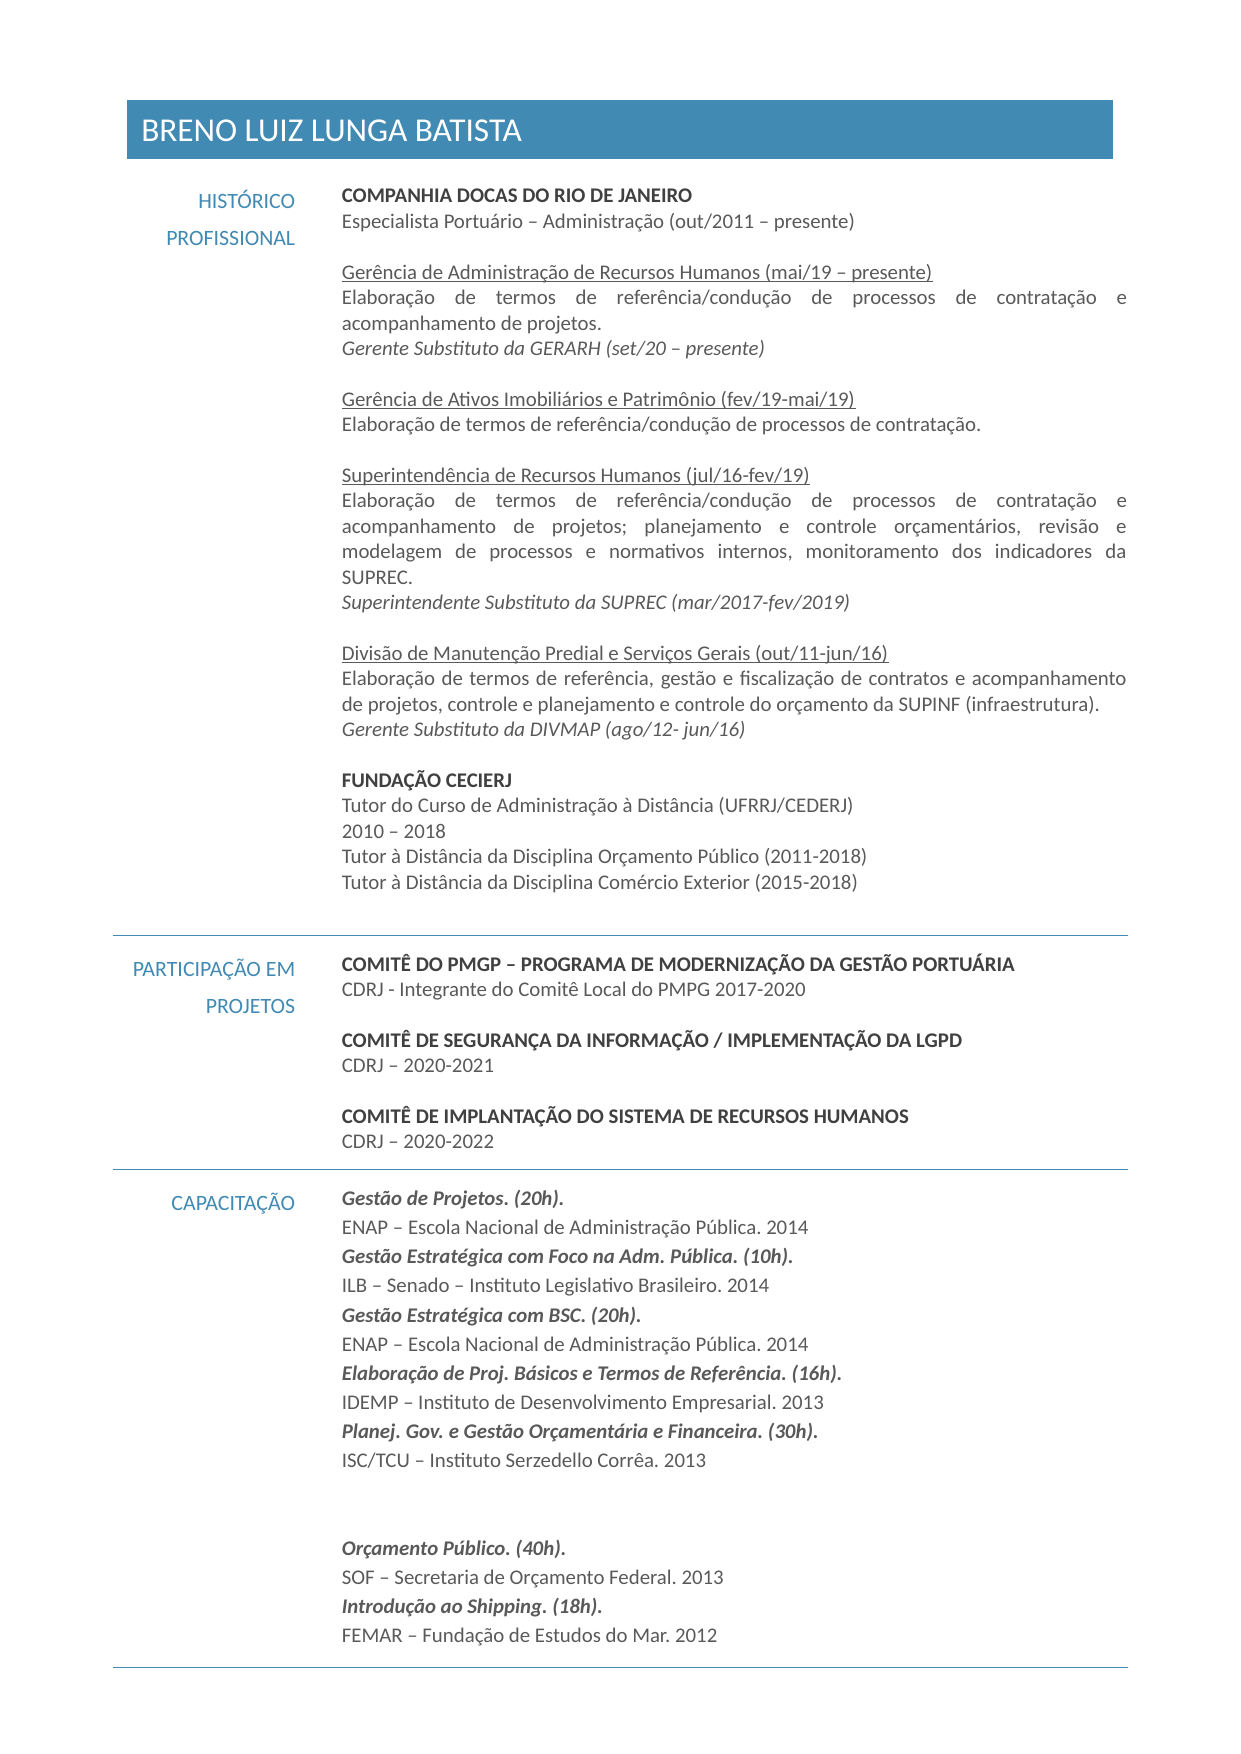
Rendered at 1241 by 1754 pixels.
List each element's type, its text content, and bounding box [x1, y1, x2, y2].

table_cell capacitação [113, 1170, 295, 1667]
table_header histórico PROFISSIONAL [113, 168, 295, 935]
table_header COMPANHIA DOCAS DO RIO DE JANEIRO Especialista Portuário – Administração (out/2011 – presente) Gerência de Administração de Recursos Humanos (mai/19 – presente) Elaboração de termos de referência/condução de processos de contratação e acompanhamento de projetos. Gerente Substituto da GERARH (set/20 – presente) Gerência de Ativos Imobiliários e Patrimônio (fev/19-mai/19) Elaboração de termos de referência/condução de processos de contratação. Superintendência de Recursos Humanos (jul/16-fev/19) Elaboração de termos de referência/condução de processos de contratação e acompanhamento de projetos; planejamento e controle orçamentários, revisão e modelagem de processos e normativos internos, monitoramento dos indicadores da SUPREC. Superintendente Substituto da SUPREC (mar/2017-fev/2019) Divisão de Manutenção Predial e Serviços Gerais (out/11-jun/16) Elaboração de termos de referência, gestão e fiscalização de contratos e acompanhamento de projetos, controle e planejamento e controle do orçamento da SUPINF (infraestrutura). Gerente Substituto da DIVMAP (ago/12- jun/16) FUNDAÇÃO CECIERJ Tutor do Curso de Administração à Distância (UFRRJ/CEDERJ) 2010 – 2018 Tutor à Distância da Disciplina Orçamento Público (2011-2018) Tutor à Distância da Disciplina Comércio Exterior (2015-2018) [342, 168, 1128, 935]
table_cell comitê do pmgp – pROGRAMA DE MODERNIZAÇÃO DA GESTÃO PORTUÁRIA CDRJ - Integrante do Comitê Local do PMPG 2017-2020 comitê de segurança da informação / implementação da lgpd CDRJ – 2020-2021 comitê de implantação do sistema de recursos humanos CDRJ – 2020-2022 [342, 936, 1128, 1169]
table_cell [295, 936, 342, 1169]
table_cell [295, 1170, 342, 1667]
table_cell participação em projetos [113, 936, 295, 1169]
text Breno Luiz Lunga Batista [129, 101, 1112, 158]
table_cell Gestão de Projetos. (20h). ENAP – Escola Nacional de Administração Pública. 2014 Gestão Estratégica com Foco na Adm. Pública. (10h). ILB – Senado – Instituto Legislativo Brasileiro. 2014 Gestão Estratégica com BSC. (20h). ENAP – Escola Nacional de Administração Pública. 2014 Elaboração de Proj. Básicos e Termos de Referência. (16h). IDEMP – Instituto de Desenvolvimento Empresarial. 2013 Planej. Gov. e Gestão Orçamentária e Financeira. (30h). ISC/TCU – Instituto Serzedello Corrêa. 2013 Orçamento Público. (40h). SOF – Secretaria de Orçamento Federal. 2013 Introdução ao Shipping. (18h). FEMAR – Fundação de Estudos do Mar. 2012 [342, 1170, 1128, 1667]
table_header [295, 168, 342, 935]
